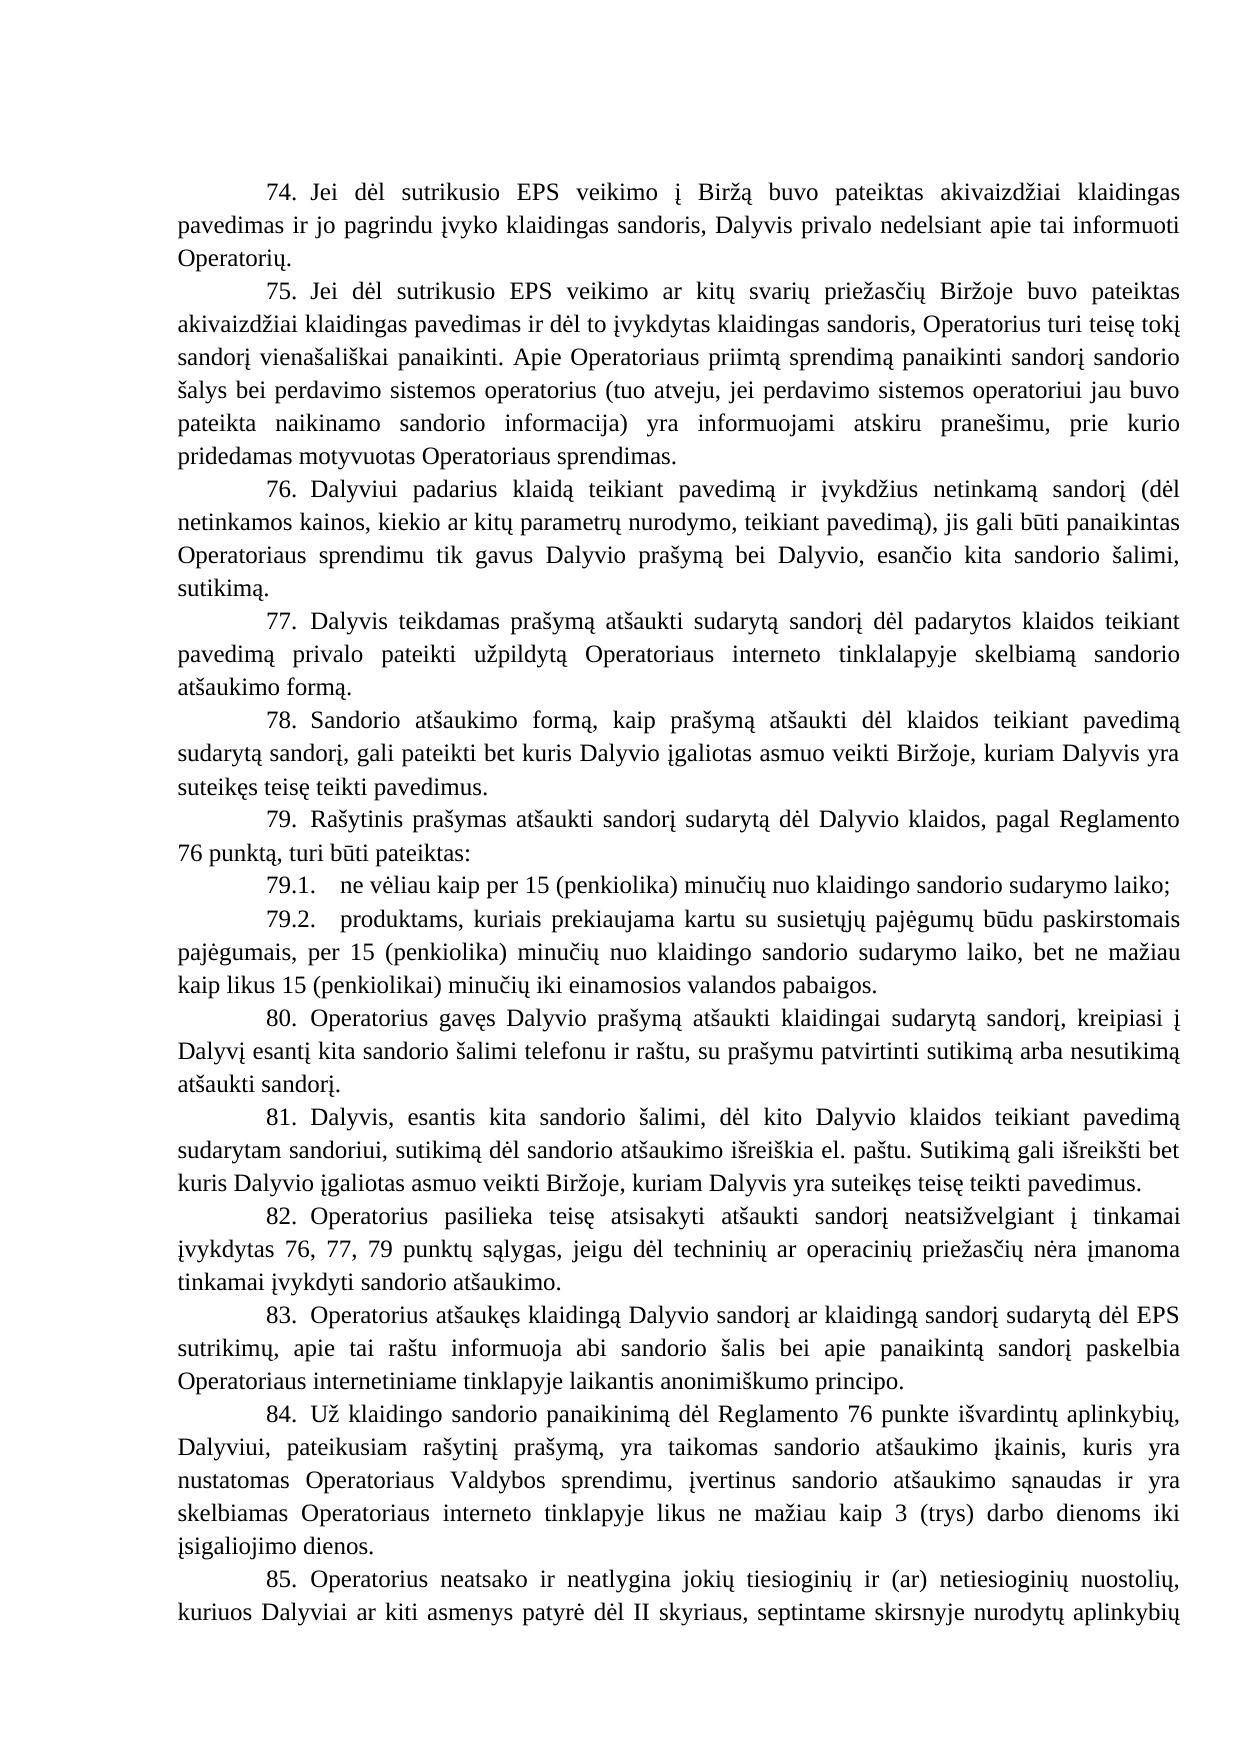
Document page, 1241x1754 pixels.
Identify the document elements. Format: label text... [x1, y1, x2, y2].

text 83. Operatorius atšaukęs klaidingą Dalyvio sandorį ar klaidingą sandorį sudarytą dėl EPS sutrikimų, apie tai raštu informuoja abi sandorio šalis bei apie panaikintą sandorį paskelbia Operatoriaus internetiniame tinklapyje laikantis anonimiškumo principo. [177, 1300, 1181, 1395]
text 77. Dalyvis teikdamas prašymą atšaukti sudarytą sandorį dėl padarytos klaidos teikiant pavedimą privalo pateikti užpildytą Operatoriaus interneto tinklalapyje skelbiamą sandorio atšaukimo formą. [177, 606, 1181, 701]
text 74. Jei dėl sutrikusio EPS veikimo į Biržą buvo pateiktas akivaizdžiai klaidingas pavedimas ir jo pagrindu įvyko klaidingas sandoris, Dalyvis privalo nedelsiant apie tai informuoti Operatorių. [177, 177, 1181, 272]
text 81. Dalyvis, esantis kita sandorio šalimi, dėl kito Dalyvio klaidos teikiant pavedimą sudarytam sandoriui, sutikimą dėl sandorio atšaukimo išreiškia el. paštu. Sutikimą gali išreikšti bet kuris Dalyvio įgaliotas asmuo veikti Biržoje, kuriam Dalyvis yra suteikęs teisę teikti pavedimus. [177, 1102, 1181, 1197]
text 78. Sandorio atšaukimo formą, kaip prašymą atšaukti dėl klaidos teikiant pavedimą sudarytą sandorį, gali pateikti bet kuris Dalyvio įgaliotas asmuo veikti Biržoje, kuriam Dalyvis yra suteikęs teisę teikti pavedimus. [177, 706, 1181, 800]
text 79. Rašytinis prašymas atšaukti sandorį sudarytą dėl Dalyvio klaidos, pagal Reglamento 76 punktą, turi būti pateiktas: [177, 804, 1181, 866]
text 80. Operatorius gavęs Dalyvio prašymą atšaukti klaidingai sudarytą sandorį, kreipiasi į Dalyvį esantį kita sandorio šalimi telefonu ir raštu, su prašymu patvirtinti sutikimą arba nesutikimą atšaukti sandorį. [177, 1003, 1181, 1097]
text 84. Už klaidingo sandorio panaikinimą dėl Reglamento 76 punkte išvardintų aplinkybių, Dalyviui, pateikusiam rašytinį prašymą, yra taikomas sandorio atšaukimo įkainis, kuris yra nustatomas Operatoriaus Valdybos sprendimu, įvertinus sandorio atšaukimo sąnaudas ir yra skelbiamas Operatoriaus interneto tinklapyje likus ne mažiau kaip 3 (trys) darbo dienoms iki įsigaliojimo dienos. [177, 1399, 1181, 1560]
text 79.1. ne vėliau kaip per 15 (penkiolika) minučių nuo klaidingo sandorio sudarymo laiko; [177, 871, 1181, 899]
text 82. Operatorius pasilieka teisę atsisakyti atšaukti sandorį neatsižvelgiant į tinkamai įvykdytas 76, 77, 79 punktų sąlygas, jeigu dėl techninių ar operacinių priežasčių nėra įmanoma tinkamai įvykdyti sandorio atšaukimo. [177, 1201, 1181, 1296]
text 76. Dalyviui padarius klaidą teikiant pavedimą ir įvykdžius netinkamą sandorį (dėl netinkamos kainos, kiekio ar kitų parametrų nurodymo, teikiant pavedimą), jis gali būti panaikintas Operatoriaus sprendimu tik gavus Dalyvio prašymą bei Dalyvio, esančio kita sandorio šalimi, sutikimą. [177, 474, 1181, 602]
text 79.2. produktams, kuriais prekiaujama kartu su susietųjų pajėgumų būdu paskirstomais pajėgumais, per 15 (penkiolika) minučių nuo klaidingo sandorio sudarymo laiko, bet ne mažiau kaip likus 15 (penkiolikai) minučių iki einamosios valandos pabaigos. [177, 904, 1181, 998]
text 85. Operatorius neatsako ir neatlygina jokių tiesioginių ir (ar) netiesioginių nuostolių, kuriuos Dalyviai ar kiti asmenys patyrė dėl II skyriaus, septintame skirsnyje nurodytų aplinkybių [177, 1564, 1181, 1626]
text 75. Jei dėl sutrikusio EPS veikimo ar kitų svarių priežasčių Biržoje buvo pateiktas akivaizdžiai klaidingas pavedimas ir dėl to įvykdytas klaidingas sandoris, Operatorius turi teisę tokį sandorį vienašališkai panaikinti. Apie Operatoriaus priimtą sprendimą panaikinti sandorį sandorio šalys bei perdavimo sistemos operatorius (tuo atveju, jei perdavimo sistemos operatoriui jau buvo pateikta naikinamo sandorio informacija) yra informuojami atskiru pranešimu, prie kurio pridedamas motyvuotas Operatoriaus sprendimas. [177, 276, 1181, 470]
